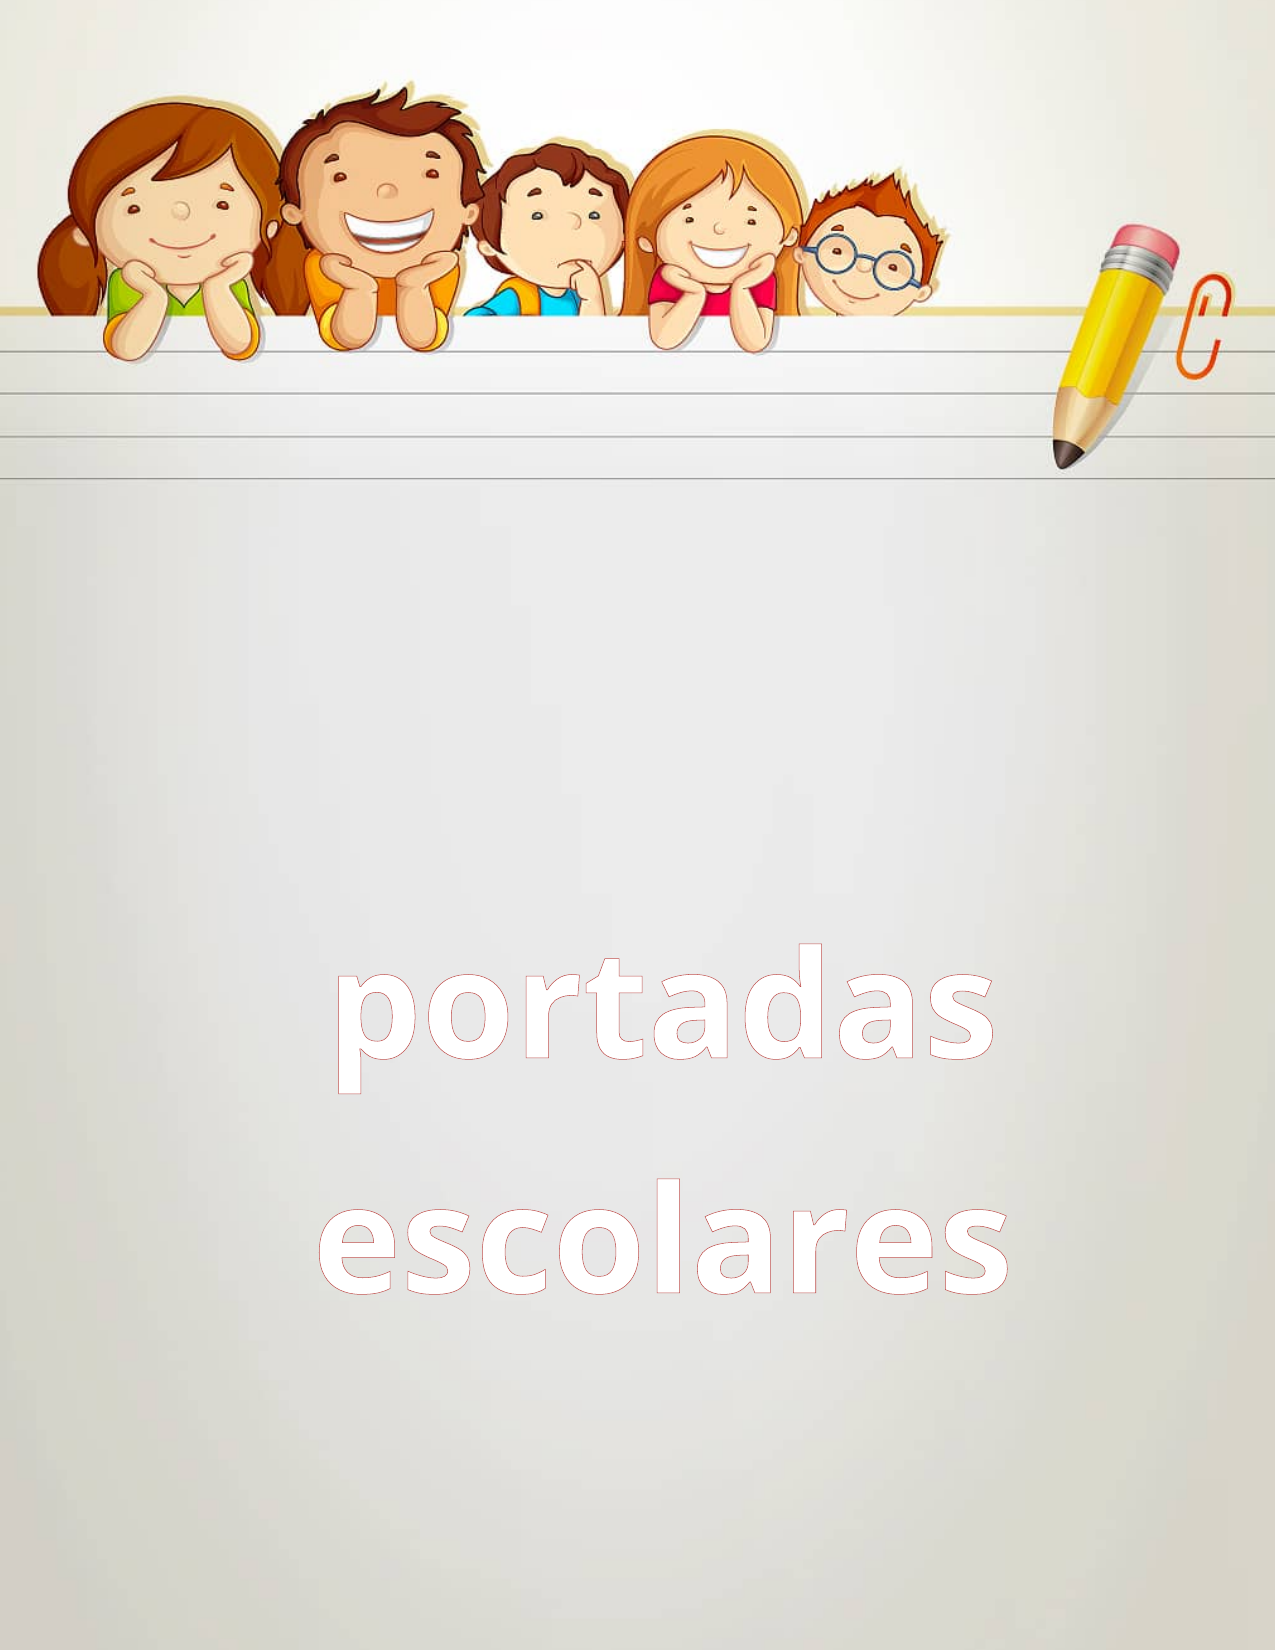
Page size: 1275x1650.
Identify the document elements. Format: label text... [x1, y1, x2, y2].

picture [0, 0, 1275, 1650]
text portadas escolares [199, 898, 1126, 1337]
